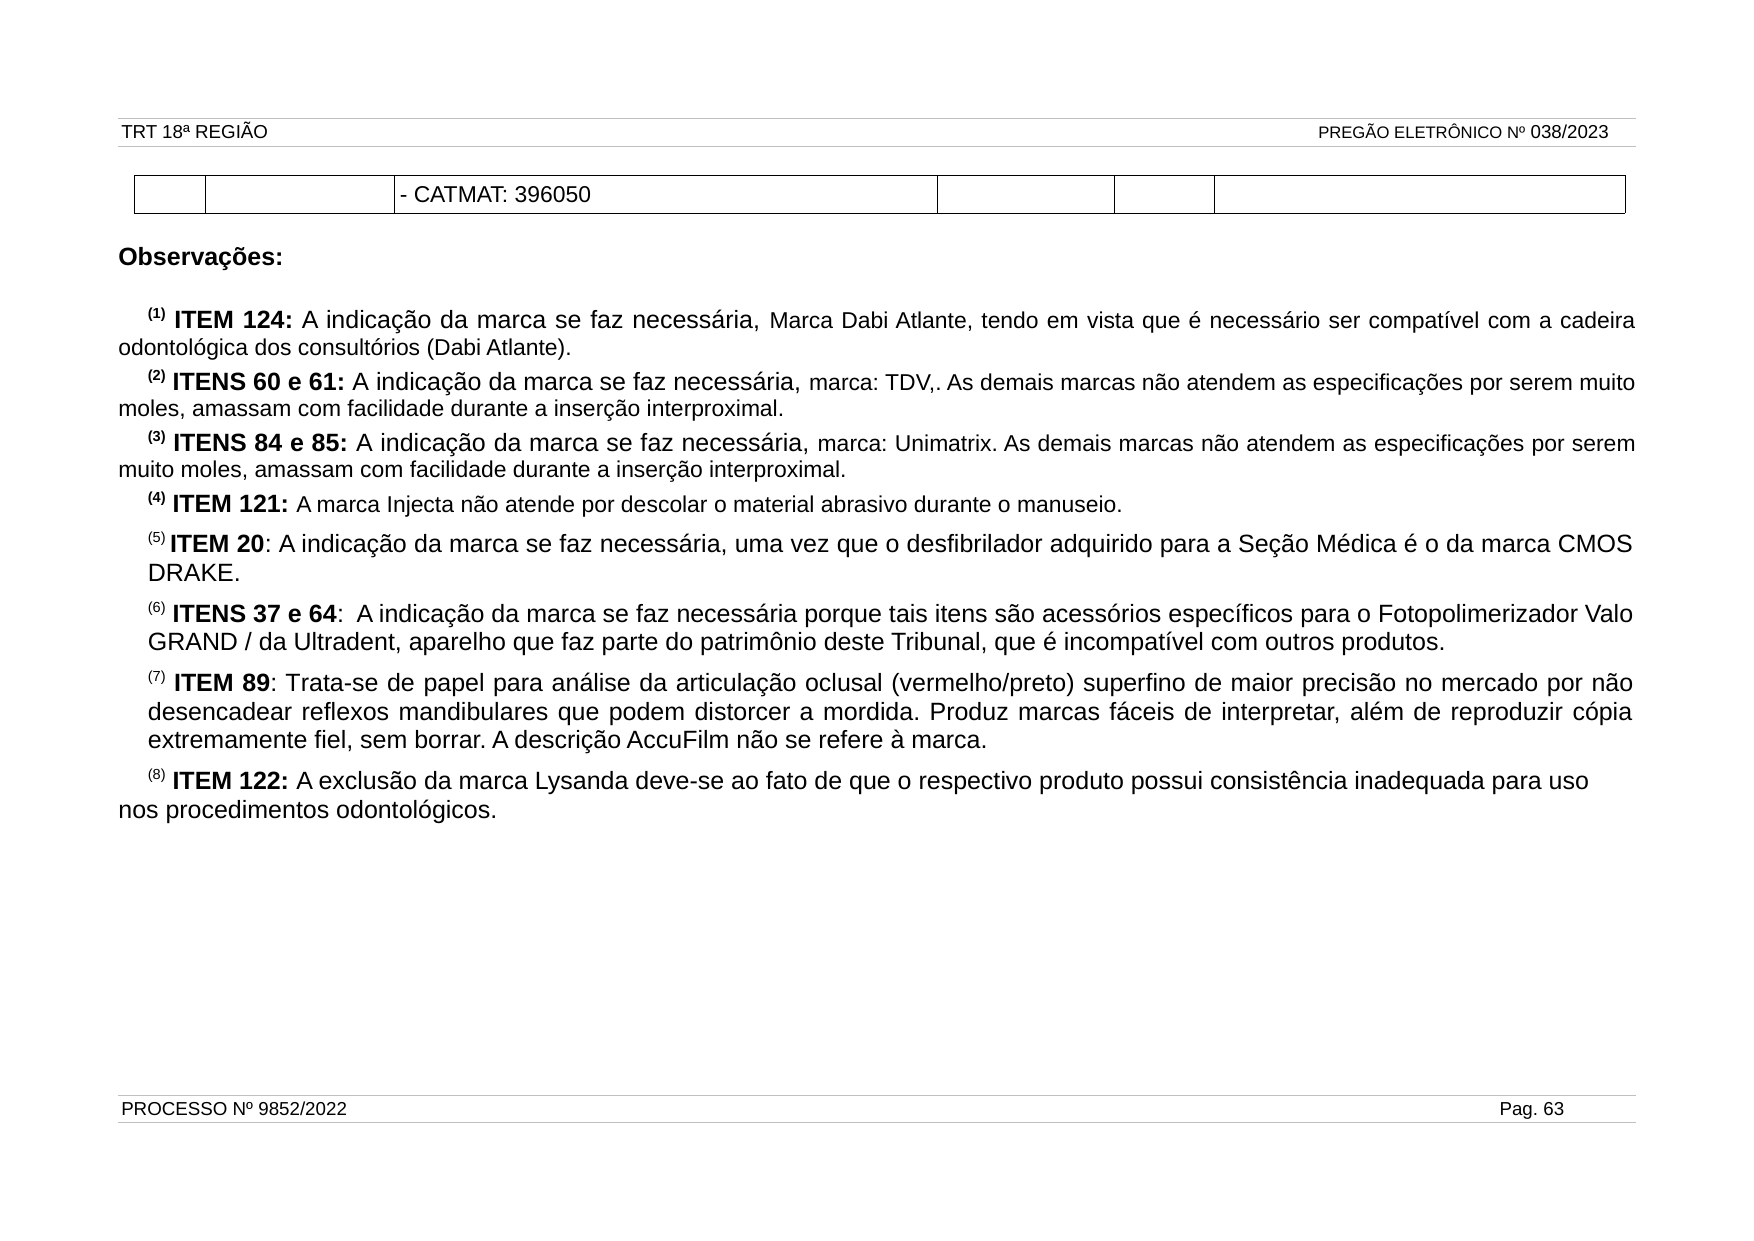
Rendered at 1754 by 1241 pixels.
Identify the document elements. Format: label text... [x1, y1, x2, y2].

table_cell [1115, 176, 1214, 213]
table_cell [938, 176, 1114, 213]
text (8) ITEM 122: A exclusão da marca Lysanda deve-se ao fato de que o respectivo produto possui consistência inadequada para uso nos procedimentos odontológicos. [118, 766, 1636, 823]
text (4) ITEM 121: A marca Injecta não atende por descolar o material abrasivo durante o manuseio. [148, 488, 1636, 517]
text (5) ITEM 20: A indicação da marca se faz necessária, uma vez que o desfibrilador adquirido para a Seção Médica é o da marca CMOS DRAKE. [148, 529, 1636, 587]
text (3) ITENS 84 e 85: A indicação da marca se faz necessária, marca: Unimatrix. As demais marcas não atendem as especificações por serem muito moles, amassam com facilidade durante a inserção interproximal. [118, 427, 1636, 483]
text (1) ITEM 124: A indicação da marca se faz necessária, Marca Dabi Atlante, tendo em vista que é necessário ser compatível com a cadeira odontológica dos consultórios (Dabi Atlante). [118, 305, 1636, 361]
text (6) ITENS 37 e 64: A indicação da marca se faz necessária porque tais itens são acessórios específicos para o Fotopolimerizador Valo GRAND / da Ultradent, aparelho que faz parte do patrimônio deste Tribunal, que é incompatível com outros produtos. [148, 598, 1636, 656]
table_cell [206, 176, 394, 213]
text (2) ITENS 60 e 61: A indicação da marca se faz necessária, marca: TDV,. As demais marcas não atendem as especificações por serem muito moles, amassam com facilidade durante a inserção interproximal. [118, 366, 1636, 422]
text (7) ITEM 89: Trata-se de papel para análise da articulação oclusal (vermelho/preto) superfino de maior precisão no mercado por não desencadear reflexos mandibulares que podem distorcer a mordida. Produz marcas fáceis de interpretar, além de reproduzir cópia extremamente fiel, sem borrar. A descrição AccuFilm não se refere à marca. [148, 668, 1636, 754]
table_cell [135, 176, 205, 213]
table_cell [1215, 176, 1625, 213]
table_cell - CATMAT: 396050 [395, 176, 937, 213]
text Observações: [118, 242, 1636, 271]
